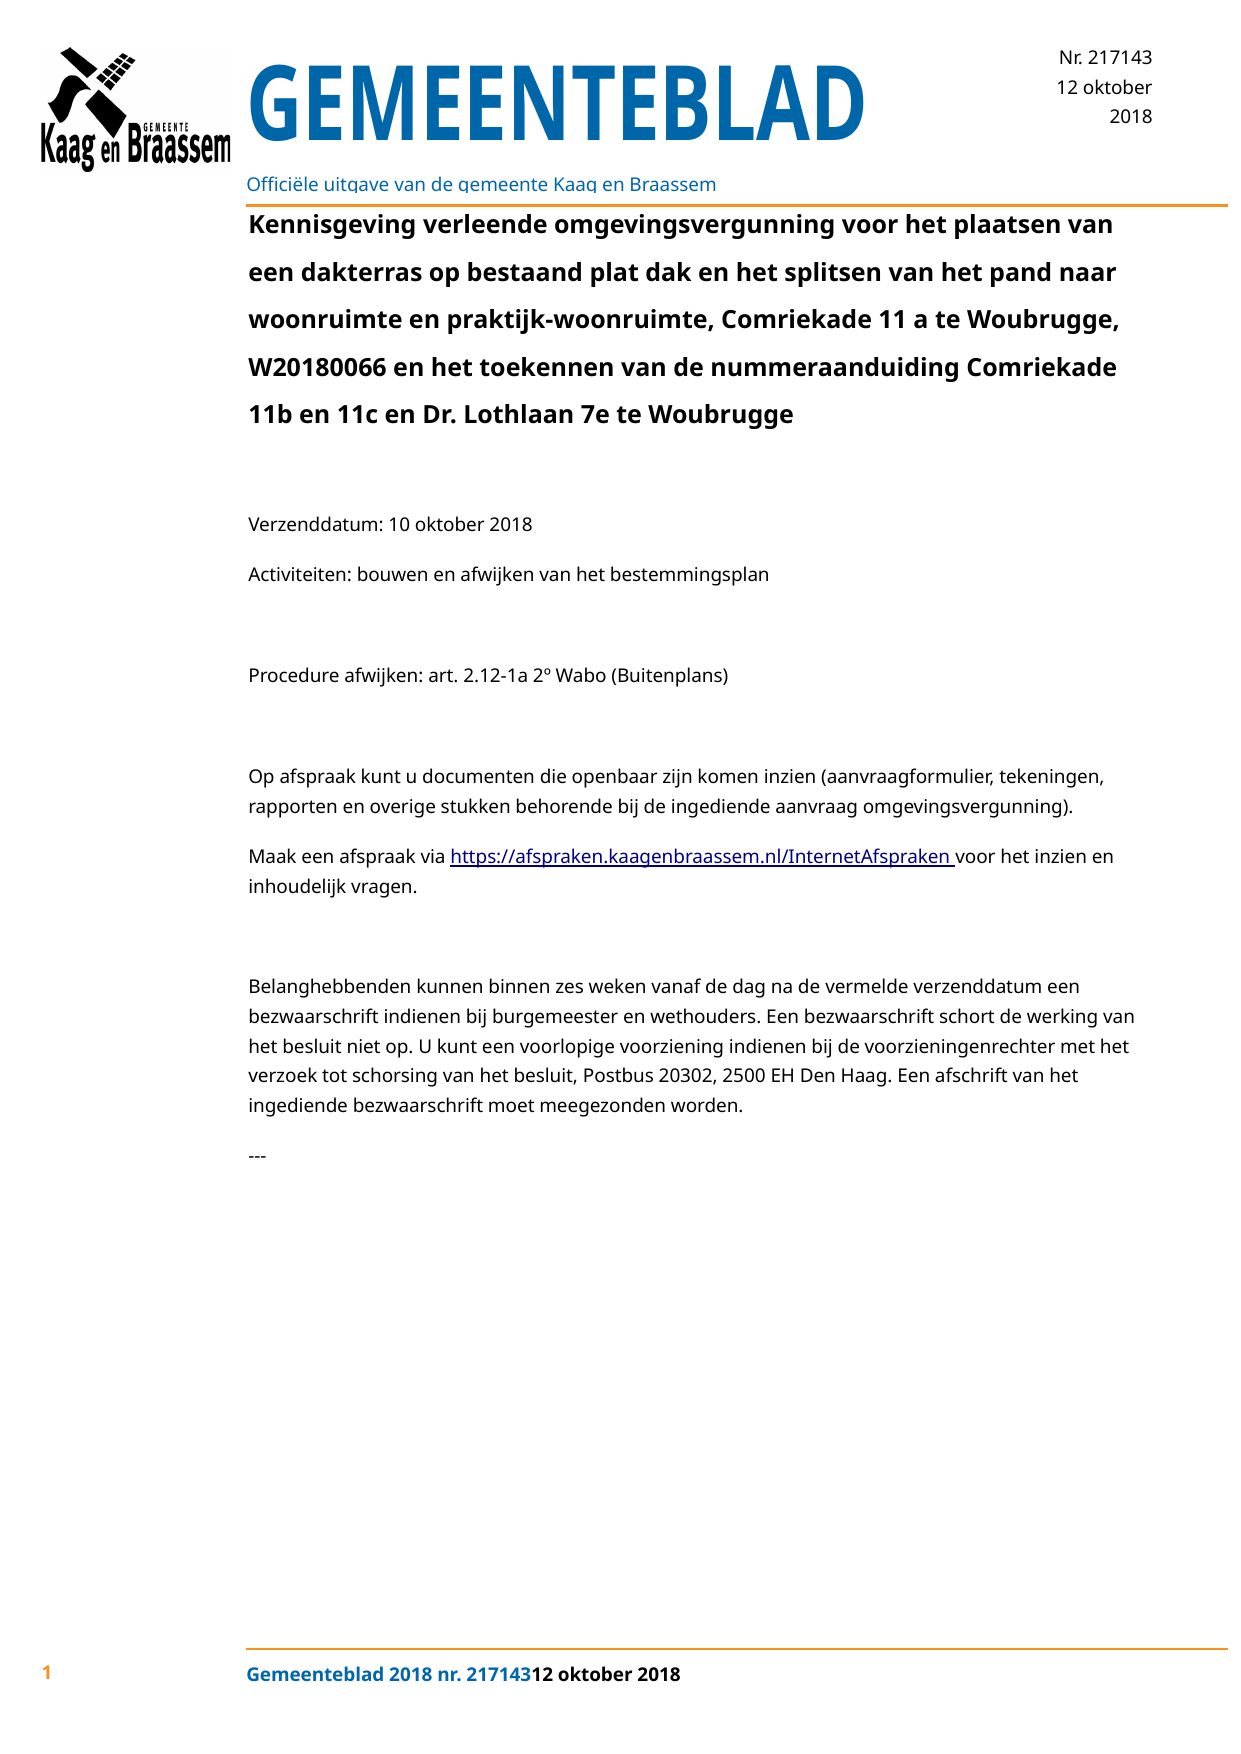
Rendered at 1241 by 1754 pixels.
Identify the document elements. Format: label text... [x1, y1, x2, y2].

text Verzenddatum: 10 oktober 2018 [248, 511, 1152, 537]
text Activiteiten: bouwen en afwijken van het bestemmingsplan [248, 562, 1152, 587]
text Procedure afwijken: art. 2.12-1a 2º Wabo (Buitenplans) [248, 662, 1152, 688]
text Maak een afspraak via https://afspraken.kaagenbraassem.nl/InternetAfspraken voor het inzien en inhoudelijk vragen. [248, 843, 1152, 898]
text Op afspraak kunt u documenten die openbaar zijn komen inzien (aanvraagformulier, tekeningen, rapporten en overige stukken behorende bij de ingediende aanvraag omgevingsvergunning). [248, 763, 1152, 818]
text Belanghebbenden kunnen binnen zes weken vanaf de dag na de vermelde verzenddatum een bezwaarschrift indienen bij burgemeester en wethouders. Een bezwaarschrift schort de werking van het besluit niet op. U kunt een voorlopige voorziening indienen bij de voorzieningenrechter met het verzoek tot schorsing van het besluit, Postbus 20302, 2500 EH Den Haag. Een afschrift van het ingediende bezwaarschrift moet meegezonden worden. [248, 974, 1152, 1118]
text --- [248, 1142, 1152, 1168]
picture [41, 47, 231, 172]
text Kennisgeving verleende omgevingsvergunning voor het plaatsen van een dakterras op bestaand plat dak en het splitsen van het pand naar woonruimte en praktijk-woonruimte, Comriekade 11 a te Woubrugge, W20180066 en het toekennen van de nummeraanduiding Comriekade 11b en 11c en Dr. Lothlaan 7e te Woubrugge [248, 207, 1152, 431]
